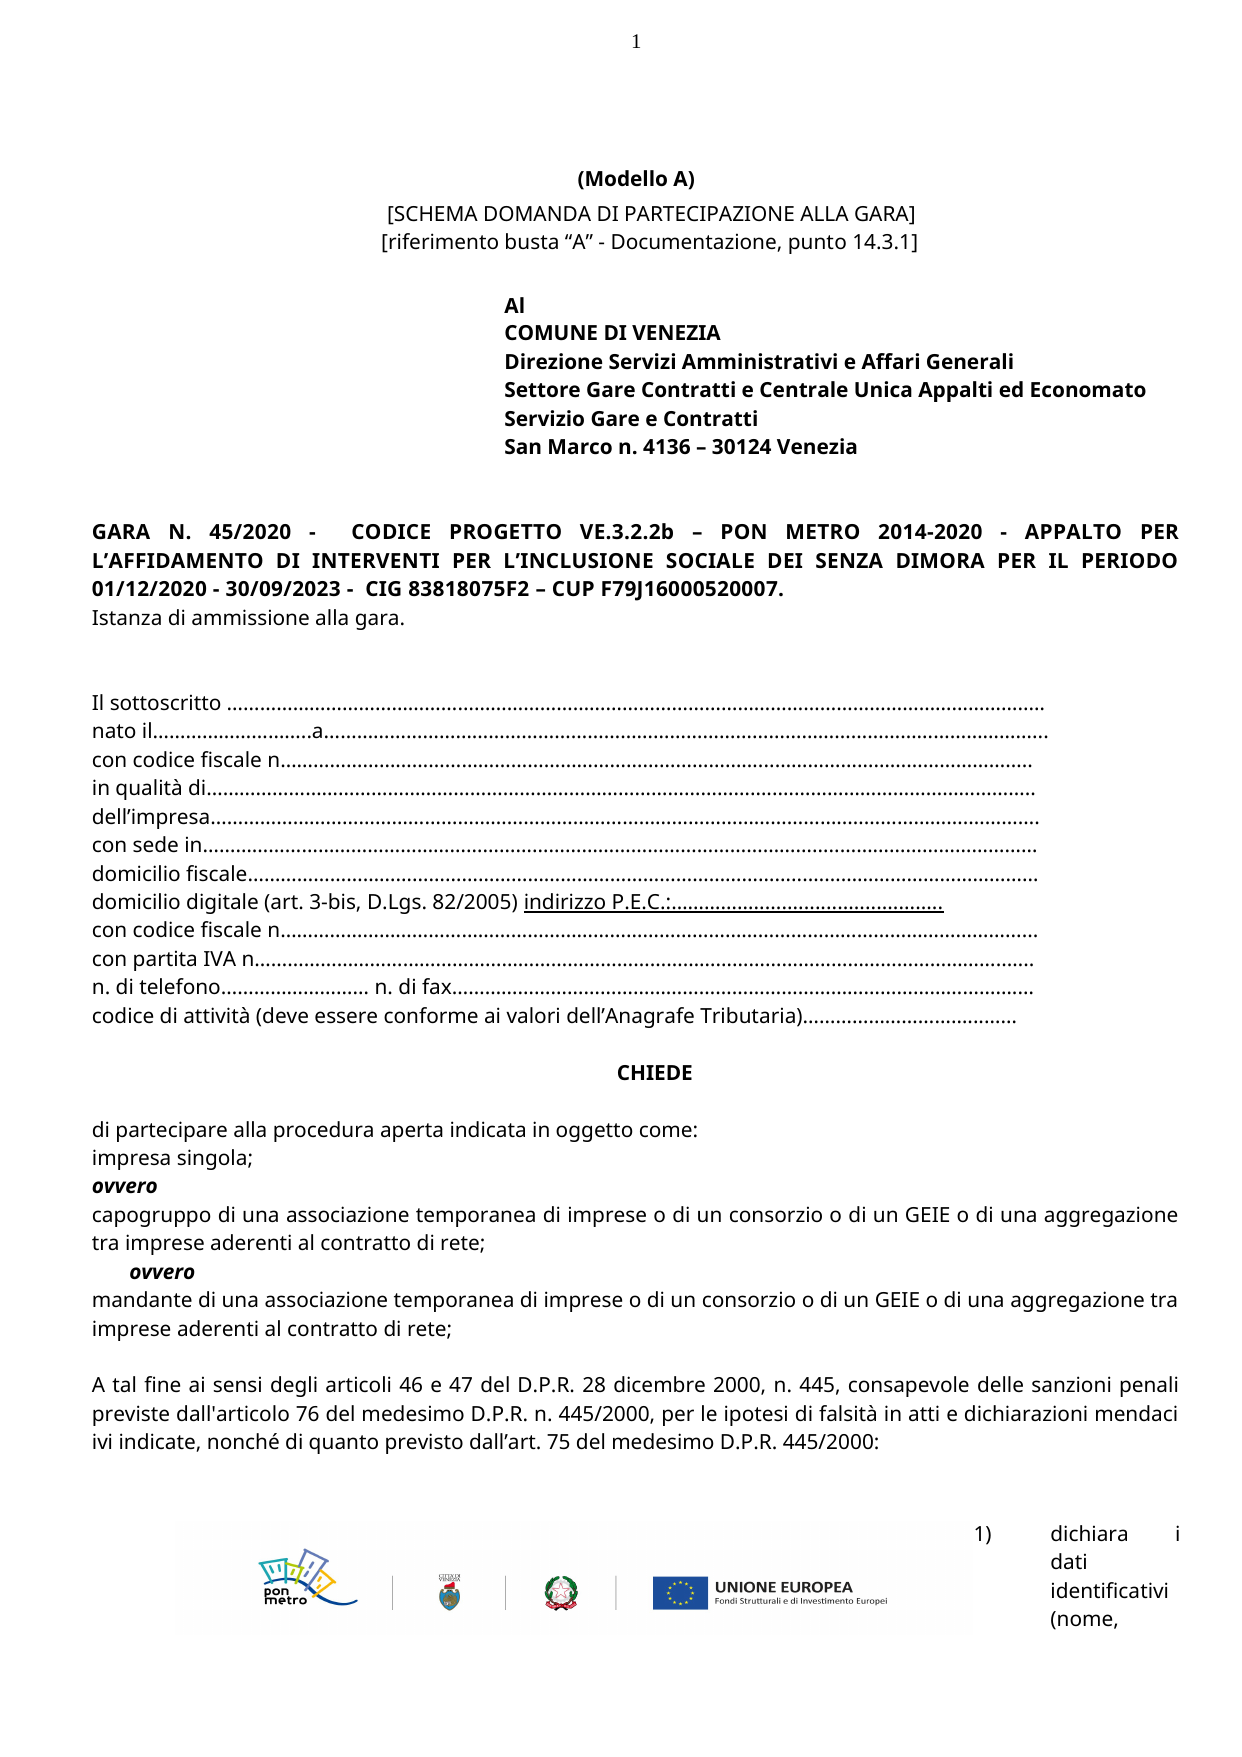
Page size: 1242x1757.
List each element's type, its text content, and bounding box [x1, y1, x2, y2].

text domicilio digitale (art. 3-bis, D.Lgs. 82/2005) indirizzo P.E.C.:…………….................................. [92, 887, 1180, 916]
text [SCHEMA DOMANDA DI PARTECIPAZIONE ALLA GARA] [129, 199, 1173, 227]
subtitle COMUNE DI VENEZIA [504, 318, 1180, 347]
text nato il………………………..a…………………………………………………………………………………………………………………... [92, 717, 1180, 745]
text CHIEDE [129, 1058, 1180, 1086]
subtitle Settore Gare Contratti e Centrale Unica Appalti ed Economato [504, 375, 1180, 404]
text (Modello A) [92, 164, 1180, 193]
text impresa singola; [92, 1143, 1180, 1172]
text GARA N. 45/2020 - CODICE PROGETTO VE.3.2.2b – PON METRO 2014-2020 - APPALTO PER L’AFFIDAMENTO DI INTERVENTI PER L’INCLUSIONE SOCIALE DEI SENZA DIMORA PER IL PERIODO 01/12/2020 - 30/09/2023 - CIG 83818075F2 – CUP F79J16000520007. [92, 517, 1180, 603]
text di partecipare alla procedura aperta indicata in oggetto come: [92, 1115, 1180, 1143]
text Il sottoscritto ………………………………………………………………………………………………………………………………..… [92, 688, 1180, 717]
text Istanza di ammissione alla gara. [92, 603, 1180, 631]
text San Marco n. 4136 – 30124 Venezia [504, 432, 1180, 461]
picture [174, 1521, 974, 1635]
text con partita IVA n………………………………………………………………………………………………………………………..….. [92, 944, 1180, 972]
text con codice fiscale n……………………………………………………………………………………………………………………...... [92, 916, 1180, 944]
text [riferimento busta “A” - Documentazione, punto 14.3.1] [92, 227, 1180, 256]
text 1) dichiara i dati identificativi (nome, [92, 1519, 1180, 1633]
text in qualità di…………………………………………………………………………………………..……………………………………….. [92, 773, 1180, 802]
text domicilio fiscale………………………………………………………………………………………...…………………………………… [92, 859, 1180, 887]
subtitle Servizio Gare e Contratti [504, 404, 1180, 432]
text con codice fiscale n……………………………………………………………………………...……………………………………….. [92, 745, 1180, 773]
text ovvero [92, 1172, 1180, 1200]
text A tal fine ai sensi degli articoli 46 e 47 del D.P.R. 28 dicembre 2000, n. 445, consapevole delle sanzioni penali previste dall'articolo 76 del medesimo D.P.R. n. 445/2000, per le ipotesi di falsità in atti e dichiarazioni mendaci ivi indicate, nonché di quanto previsto dall’art. 75 del medesimo D.P.R. 445/2000: [92, 1371, 1180, 1456]
text codice di attività (deve essere conforme ai valori dell’Anagrafe Tributaria)…………………………...…… [92, 1001, 1180, 1029]
text capogruppo di una associazione temporanea di imprese o di un consorzio o di un GEIE o di una aggregazione tra imprese aderenti al contratto di rete; [92, 1200, 1180, 1257]
text con sede in……………………………………………………………………………………………………..……………………………… [92, 830, 1180, 859]
text mandante di una associazione temporanea di imprese o di un consorzio o di un GEIE o di una aggregazione tra imprese aderenti al contratto di rete; [92, 1285, 1180, 1342]
text n. di telefono……………………… n. di fax………………………………………………………………………………………….… [92, 972, 1180, 1001]
subtitle Al [504, 293, 1180, 318]
text dell’impresa……………………………………………………………………………………………………..………………….…………. [92, 802, 1180, 830]
subtitle Direzione Servizi Amministrativi e Affari Generali [504, 347, 1180, 375]
text ovvero [129, 1257, 1180, 1285]
